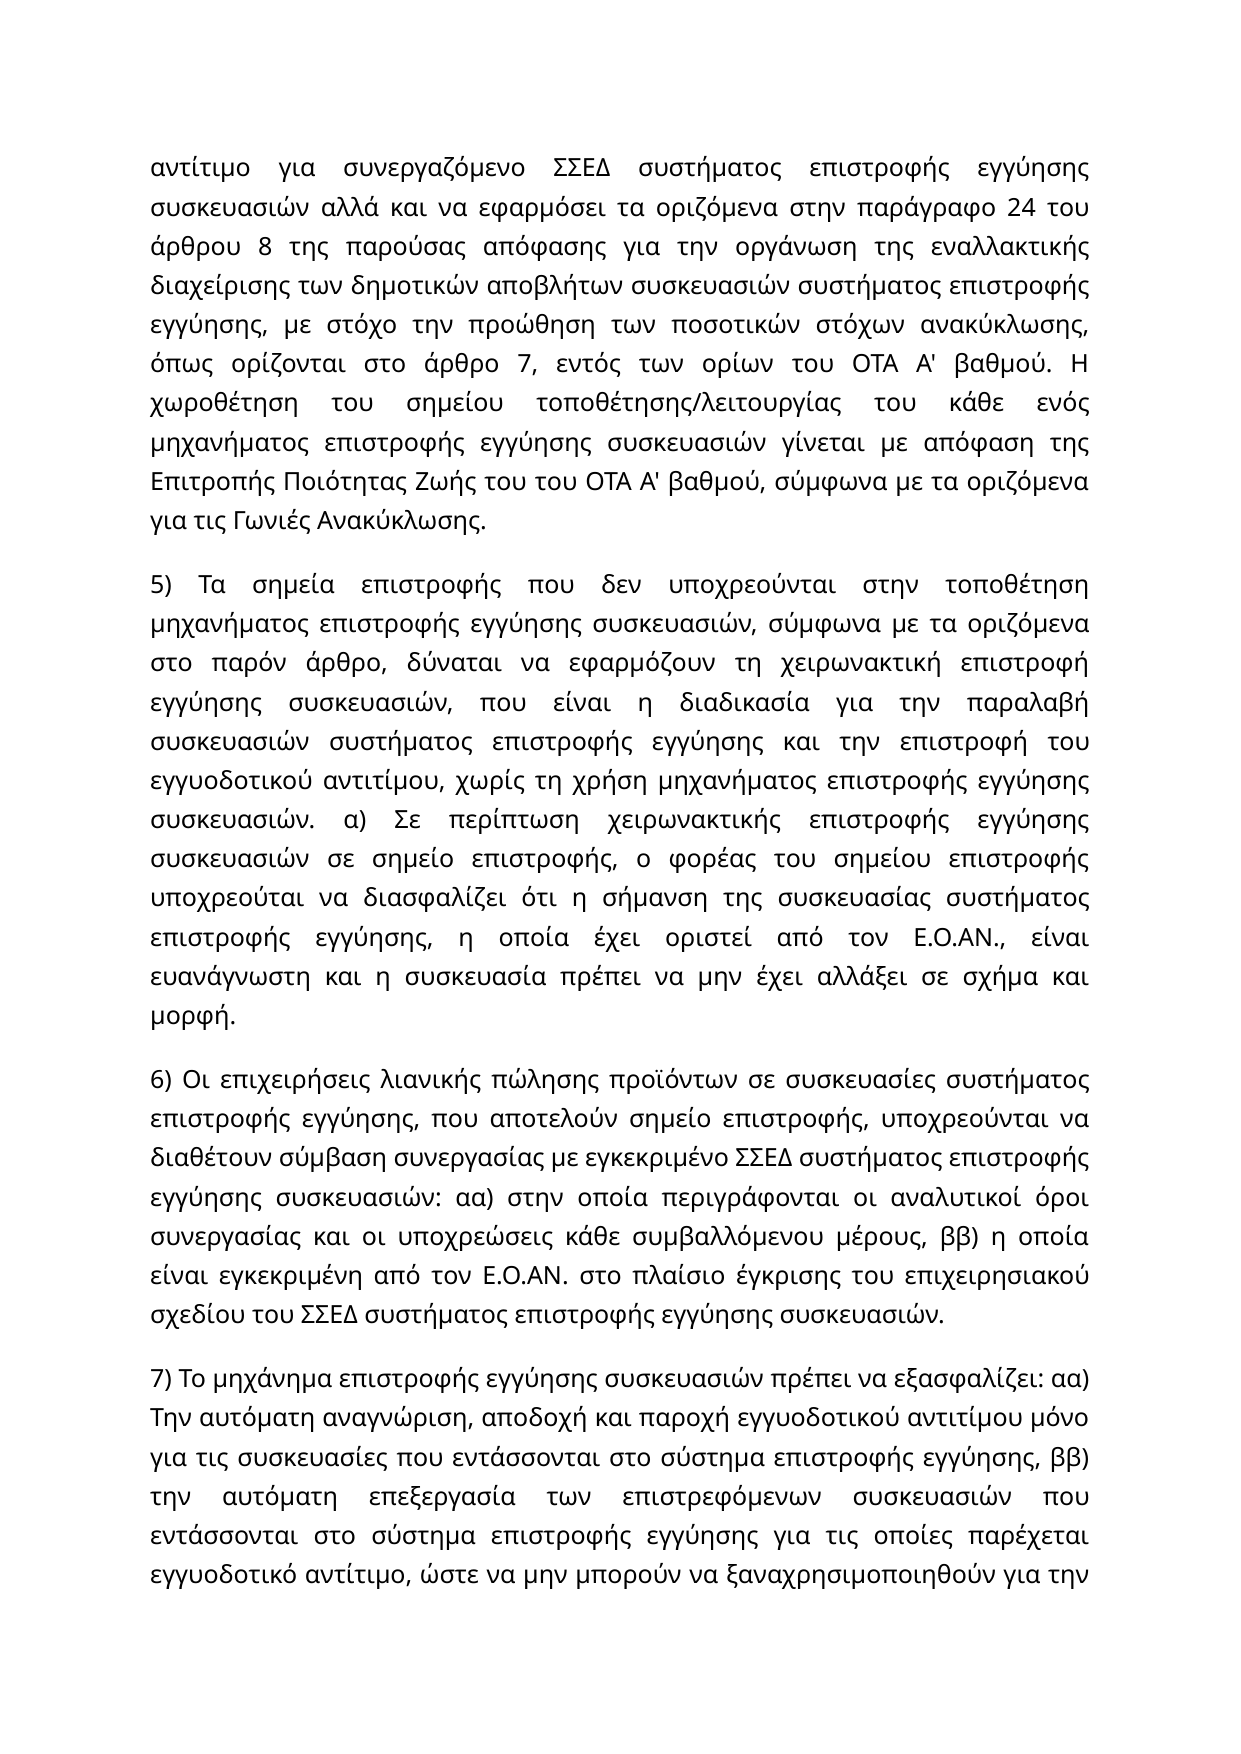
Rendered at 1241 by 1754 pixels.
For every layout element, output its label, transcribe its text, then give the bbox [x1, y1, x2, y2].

text αντίτιμο για συνεργαζόμενο ΣΣΕΔ συστήματος επιστροφής εγγύησης συσκευασιών αλλά και να εφαρμόσει τα οριζόμενα στην παράγραφο 24 του άρθρου 8 της παρούσας απόφασης για την οργάνωση της εναλλακτικής διαχείρισης των δημοτικών αποβλήτων συσκευασιών συστήματος επιστροφής εγγύησης, με στόχο την προώθηση των ποσοτικών στόχων ανακύκλωσης, όπως ορίζονται στο άρθρο 7, εντός των ορίων του ΟΤΑ Α' βαθμού. Η χωροθέτηση του σημείου τοποθέτησης/λειτουργίας του κάθε ενός μηχανήματος επιστροφής εγγύησης συσκευασιών γίνεται με απόφαση της Επιτροπής Ποιότητας Ζωής του του ΟΤΑ Α' βαθμού, σύμφωνα με τα οριζόμενα για τις Γωνιές Ανακύκλωσης. [150, 150, 1090, 537]
text 5) Τα σημεία επιστροφής που δεν υποχρεούνται στην τοποθέτηση μηχανήματος επιστροφής εγγύησης συσκευασιών, σύμφωνα με τα οριζόμενα στο παρόν άρθρο, δύναται να εφαρμόζουν τη χειρωνακτική επιστροφή εγγύησης συσκευασιών, που είναι η διαδικασία για την παραλαβή συσκευασιών συστήματος επιστροφής εγγύησης και την επιστροφή του εγγυοδοτικού αντιτίμου, χωρίς τη χρήση μηχανήματος επιστροφής εγγύησης συσκευασιών. α) Σε περίπτωση χειρωνακτικής επιστροφής εγγύησης συσκευασιών σε σημείο επιστροφής, ο φορέας του σημείου επιστροφής υποχρεούται να διασφαλίζει ότι η σήμανση της συσκευασίας συστήματος επιστροφής εγγύησης, η οποία έχει οριστεί από τον Ε.Ο.ΑΝ., είναι ευανάγνωστη και η συσκευασία πρέπει να μην έχει αλλάξει σε σχήμα και μορφή. [150, 567, 1090, 1032]
text 6) Οι επιχειρήσεις λιανικής πώλησης προϊόντων σε συσκευασίες συστήματος επιστροφής εγγύησης, που αποτελούν σημείο επιστροφής, υποχρεούνται να διαθέτουν σύμβαση συνεργασίας με εγκεκριμένο ΣΣΕΔ συστήματος επιστροφής εγγύησης συσκευασιών: αα) στην οποία περιγράφονται οι αναλυτικοί όροι συνεργασίας και οι υποχρεώσεις κάθε συμβαλλόμενου μέρους, ββ) η οποία είναι εγκεκριμένη από τον Ε.Ο.ΑΝ. στο πλαίσιο έγκρισης του επιχειρησιακού σχεδίου του ΣΣΕΔ συστήματος επιστροφής εγγύησης συσκευασιών. [150, 1062, 1090, 1331]
text 7) Το μηχάνημα επιστροφής εγγύησης συσκευασιών πρέπει να εξασφαλίζει: αα) Την αυτόματη αναγνώριση, αποδοχή και παροχή εγγυοδοτικού αντιτίμου μόνο για τις συσκευασίες που εντάσσονται στο σύστημα επιστροφής εγγύησης, ββ) την αυτόματη επεξεργασία των επιστρεφόμενων συσκευασιών που εντάσσονται στο σύστημα επιστροφής εγγύησης για τις οποίες παρέχεται εγγυοδοτικό αντίτιμο, ώστε να μην μπορούν να ξαναχρησιμοποιηθούν για την [150, 1361, 1090, 1591]
